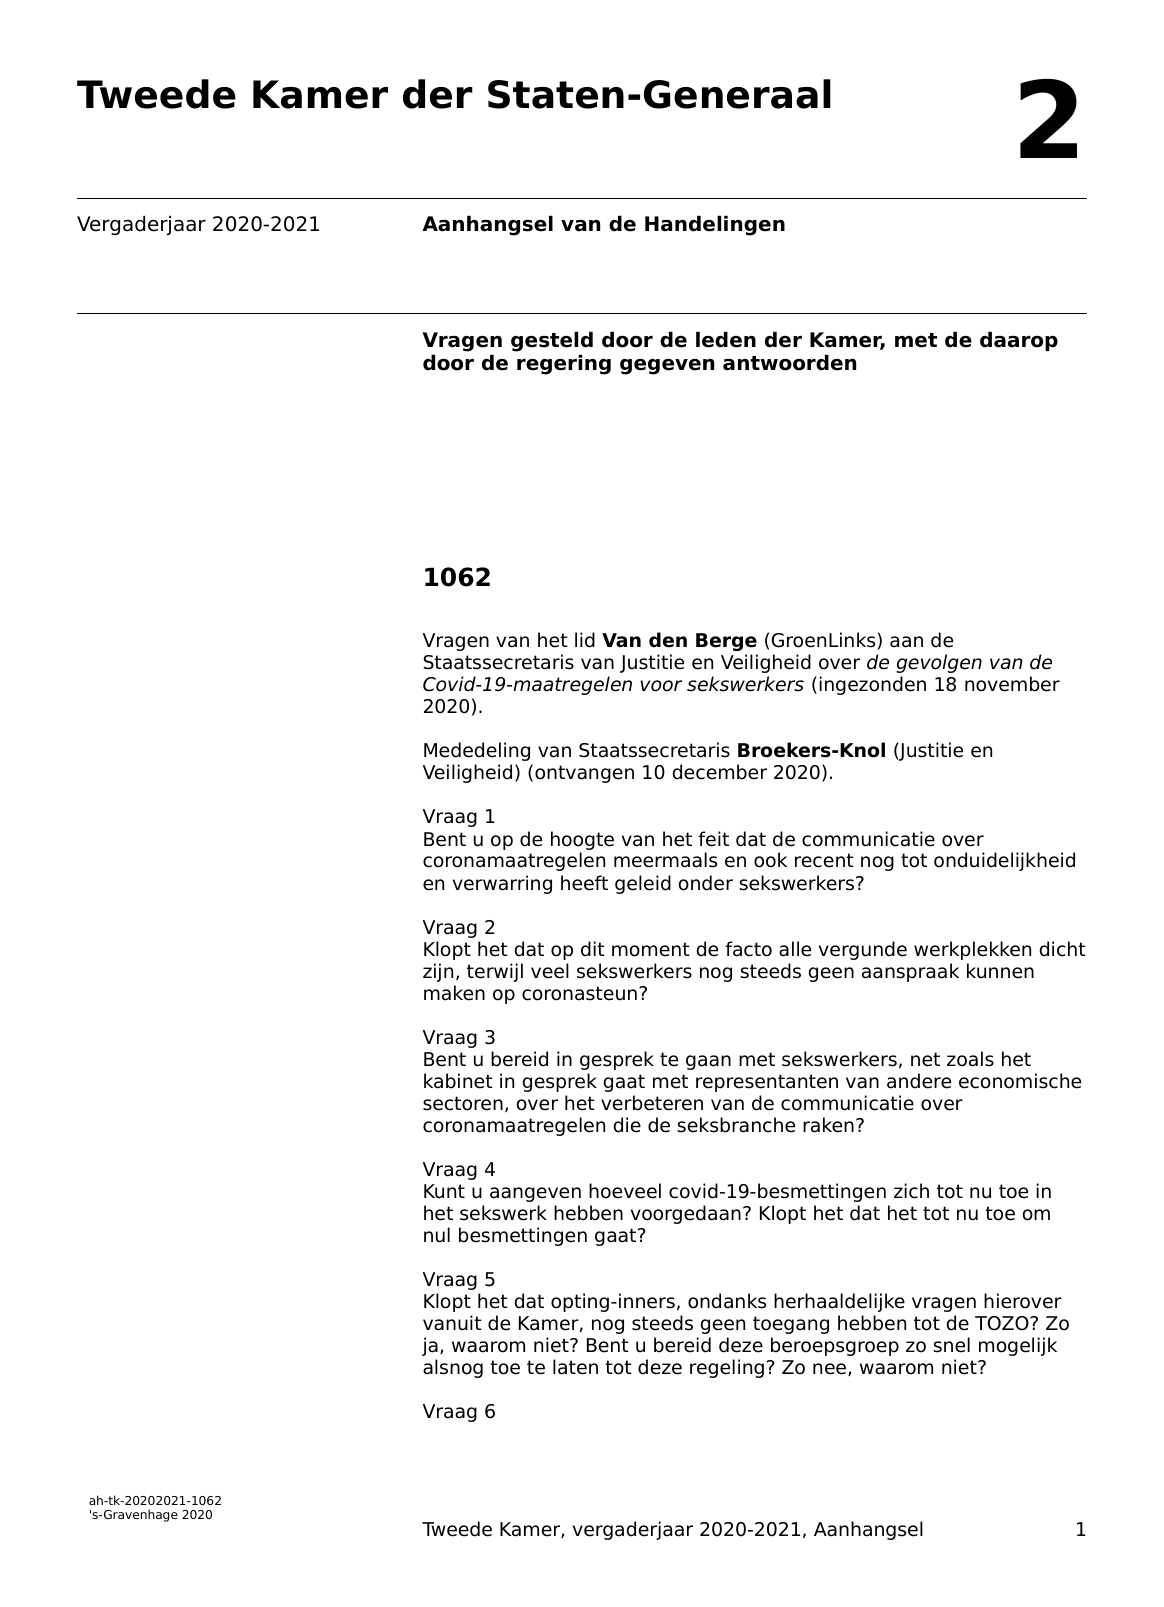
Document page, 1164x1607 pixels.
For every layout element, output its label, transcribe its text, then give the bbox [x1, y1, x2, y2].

text Mededeling van Staatssecretaris Broekers-Knol (Justitie en Veiligheid) (ontvangen 10 december 2020). [422, 740, 1087, 784]
table_header 2 [886, 59, 1087, 198]
text Vraag 4 [422, 1159, 1087, 1181]
text Kunt u aangeven hoeveel covid-19-besmettingen zich tot nu toe in het sekswerk hebben voorgedaan? Klopt het dat het tot nu toe om nul besmettingen gaat? [422, 1181, 1087, 1247]
text ah-tk-20202021-1062 [88, 1494, 323, 1508]
text Bent u bereid in gesprek te gaan met sekswerkers, net zoals het kabinet in gesprek gaat met representanten van andere economische sectoren, over het verbeteren van de communicatie over coronamaatregelen die de seksbranche raken? [422, 1049, 1087, 1137]
table_header Tweede Kamer der Staten-Generaal [77, 59, 886, 198]
table_cell Vragen gesteld door de leden der Kamer, met de daarop door de regering gegeven antwoorden [422, 314, 1087, 375]
text Bent u op de hoogte van het feit dat de communicatie over coronamaatregelen meermaals en ook recent nog tot onduidelijkheid en verwarring heeft geleid onder sekswerkers? [422, 828, 1087, 894]
table_cell Vergaderjaar 2020-2021 [77, 199, 422, 313]
text Vraag 5 [422, 1269, 1087, 1291]
text 1062 [422, 563, 1087, 592]
table_cell Aanhangsel van de Handelingen [422, 199, 1087, 313]
text Vraag 1 [422, 806, 1087, 828]
text Vraag 2 [422, 917, 1087, 938]
text Vragen van het lid Van den Berge (GroenLinks) aan de Staatssecretaris van Justitie en Veiligheid over de gevolgen van de Covid-19-maatregelen voor sekswerkers (ingezonden 18 november 2020). [422, 630, 1087, 718]
text Klopt het dat op dit moment de facto alle vergunde werkplekken dicht zijn, terwijl veel sekswerkers nog steeds geen aanspraak kunnen maken op coronasteun? [422, 938, 1087, 1004]
table_cell [77, 314, 422, 375]
text Vraag 6 [422, 1401, 1087, 1423]
text Vraag 3 [422, 1027, 1087, 1049]
text 's-Gravenhage 2020 [88, 1508, 323, 1522]
text Klopt het dat opting-inners, ondanks herhaaldelijke vragen hierover vanuit de Kamer, nog steeds geen toegang hebben tot de TOZO? Zo ja, waarom niet? Bent u bereid deze beroepsgroep zo snel mogelijk alsnog toe te laten tot deze regeling? Zo nee, waarom niet? [422, 1291, 1087, 1379]
